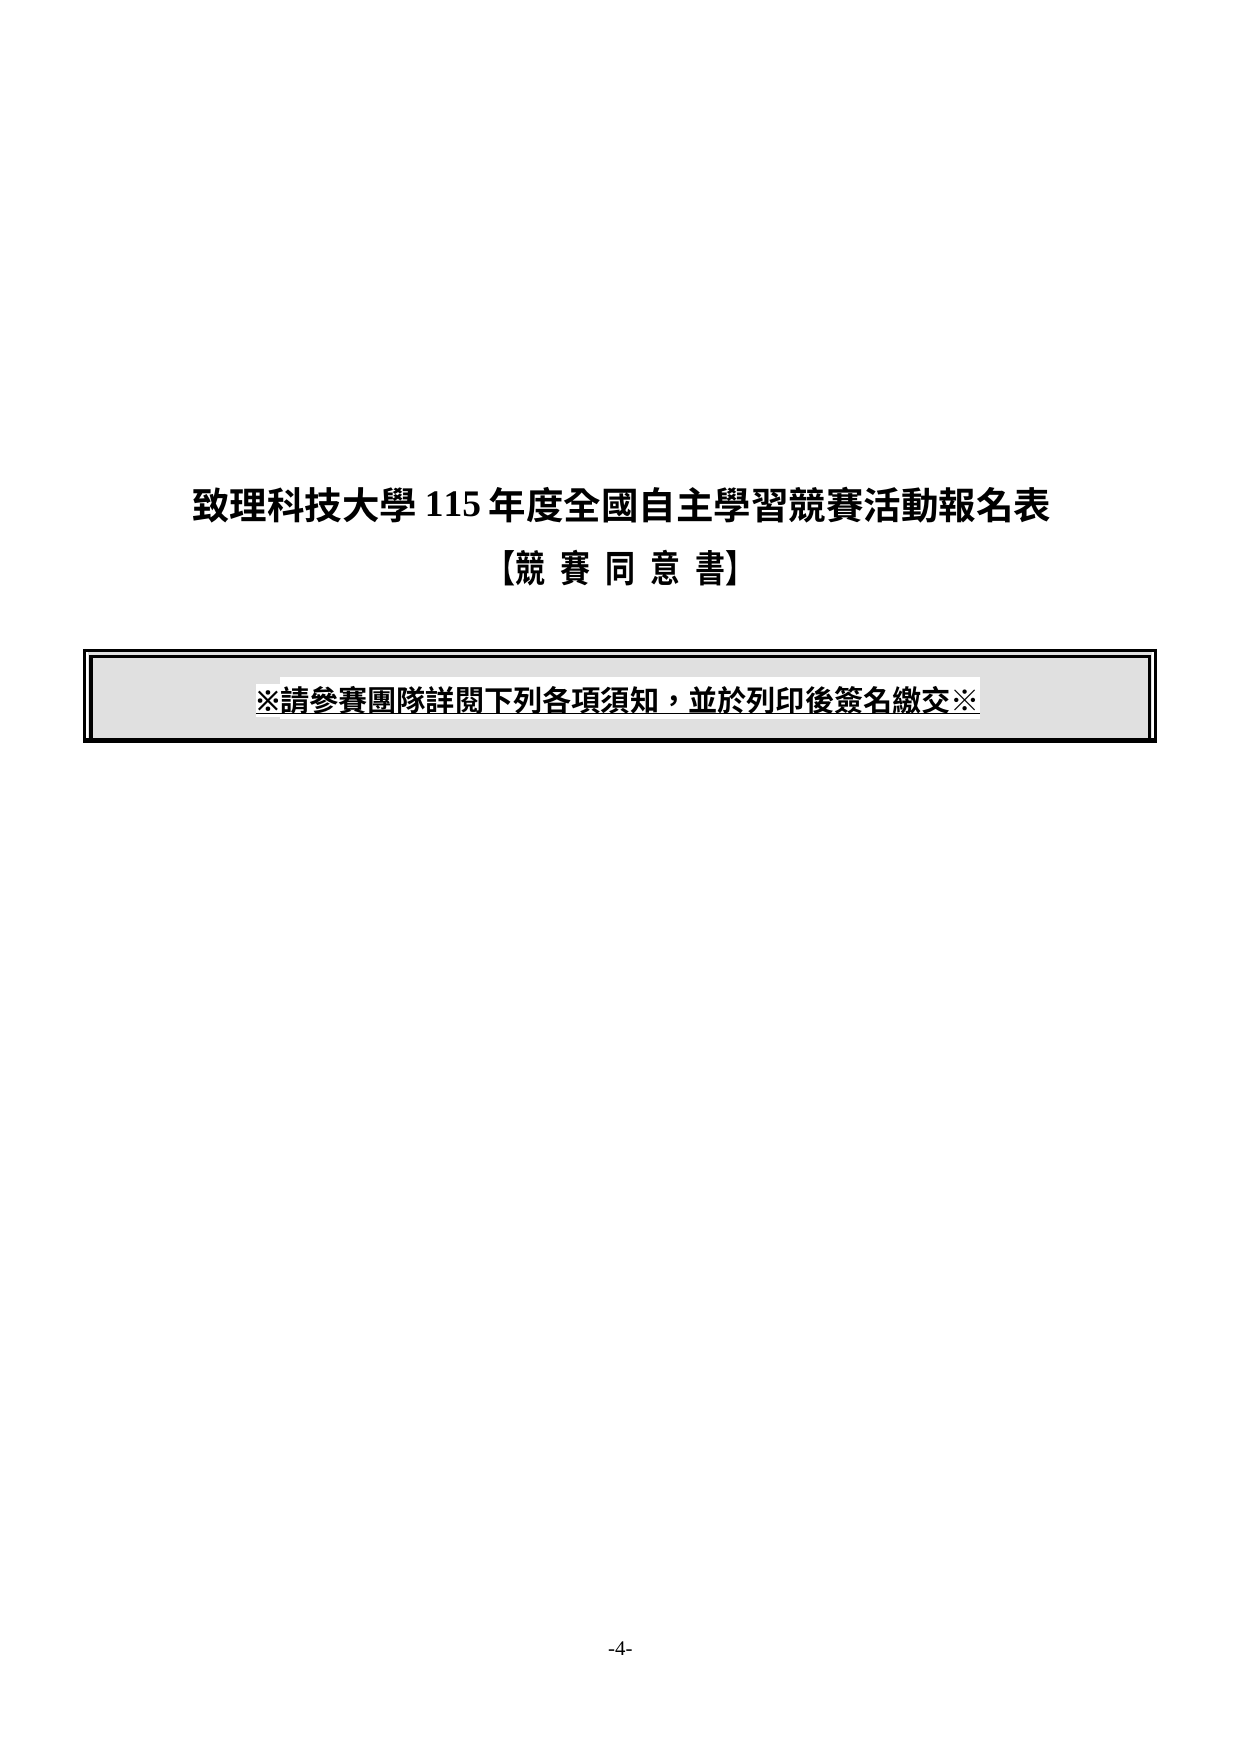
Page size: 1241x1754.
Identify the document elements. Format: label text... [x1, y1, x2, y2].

table_header ※請參賽團隊詳閱下列各項須知，並於列印後簽名繳交※ [88, 652, 1152, 738]
text 【競 賽 同 意 書】 [100, 524, 1140, 586]
text 致理科技大學115年度全國自主學習競賽活動報名表 [100, 461, 1142, 524]
